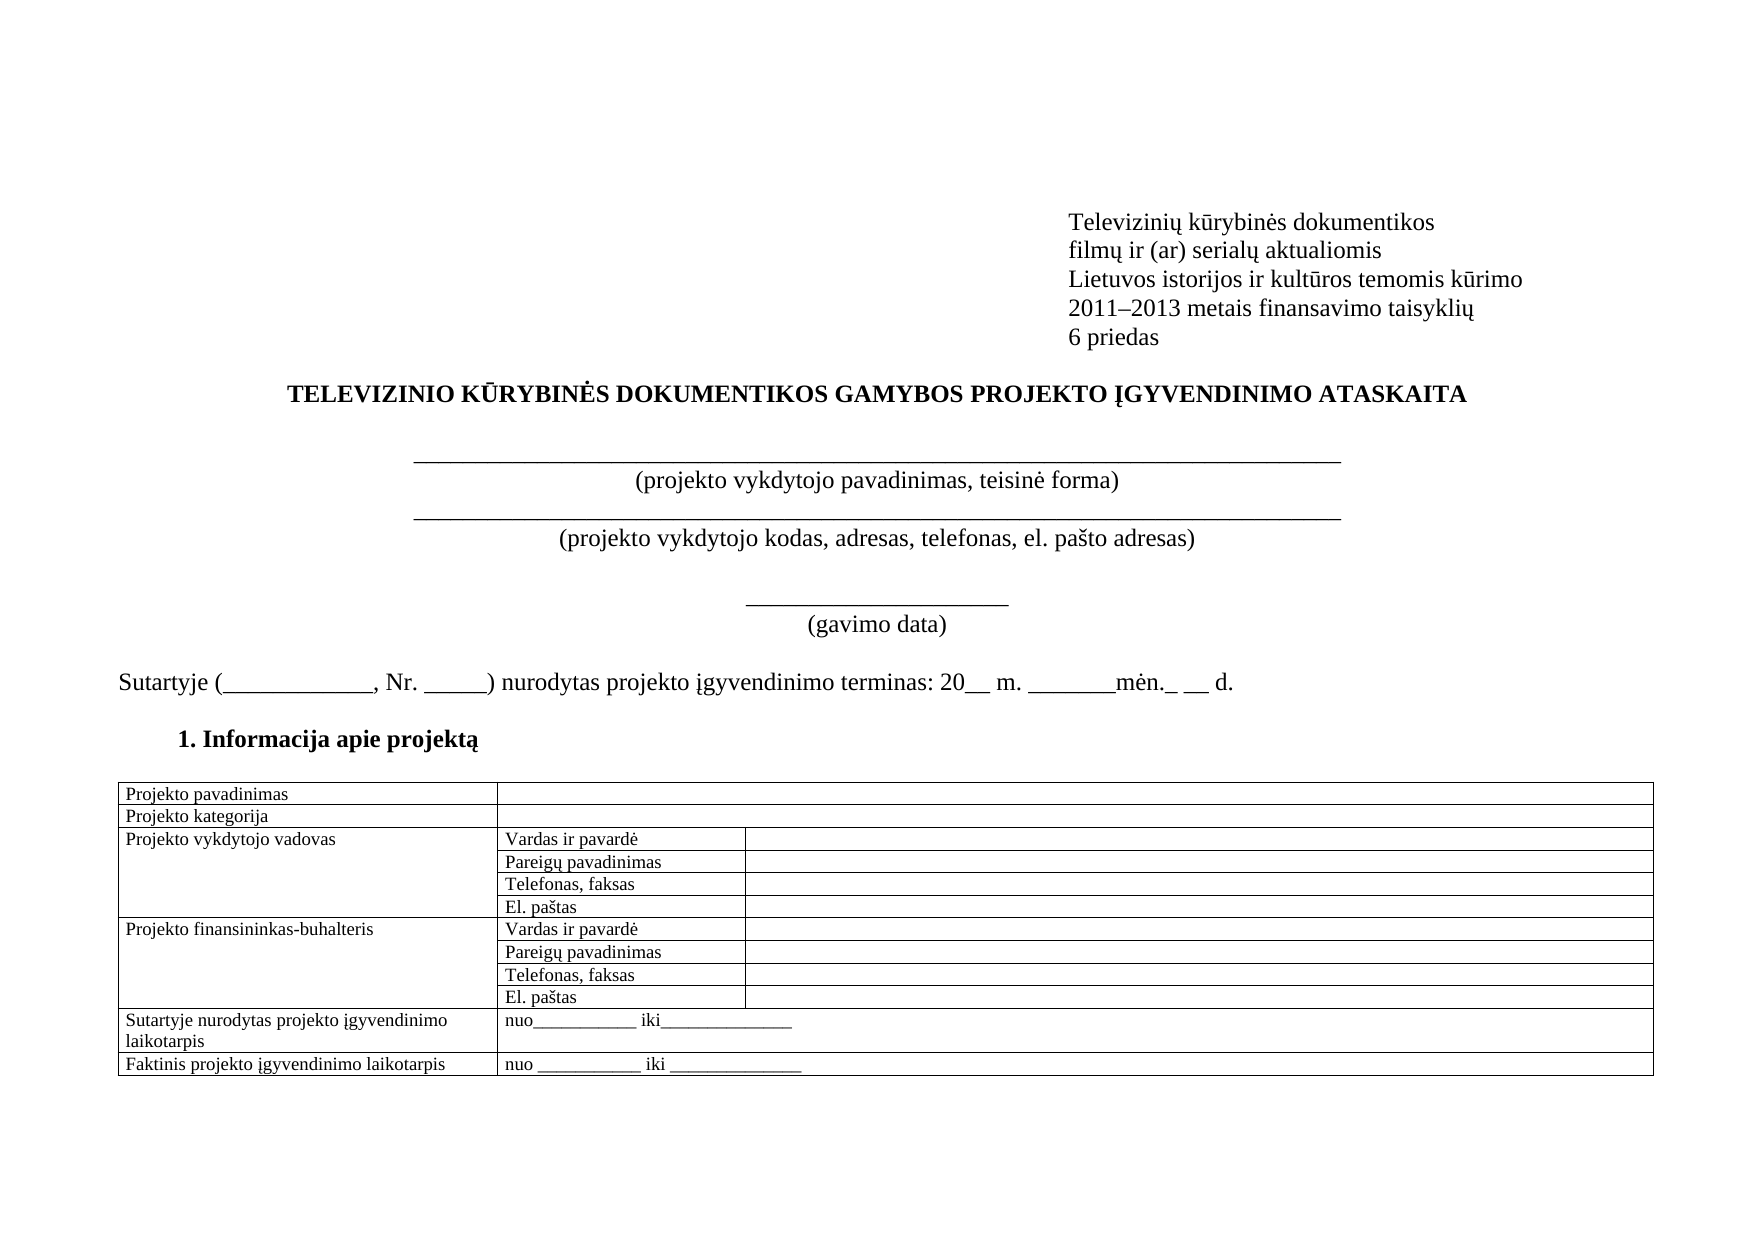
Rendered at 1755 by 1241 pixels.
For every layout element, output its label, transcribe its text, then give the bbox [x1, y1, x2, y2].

text Televizinių kūrybinės dokumentikos [1068, 207, 1636, 235]
table_cell [746, 873, 1653, 895]
table_cell Vardas ir pavardė [498, 918, 745, 940]
text (gavimo data) [118, 609, 1636, 638]
text 6 priedas [1068, 322, 1636, 350]
text TELEVIZINIO KŪRYBINĖS DOKUMENTIKOS GAMYBOS PROJEKTO ĮGYVENDINIMO ATASKAITA [118, 379, 1636, 408]
table_cell [746, 941, 1653, 962]
table_cell nuo ___________ iki ______________ [498, 1053, 1653, 1074]
text (projekto vykdytojo pavadinimas, teisinė forma) [118, 465, 1636, 494]
text 2011–2013 metais finansavimo taisyklių [1068, 293, 1636, 322]
table_cell Pareigų pavadinimas [498, 941, 745, 962]
table_cell [746, 964, 1653, 985]
text _____________________ [118, 580, 1636, 609]
table_cell Telefonas, faksas [498, 964, 745, 985]
table_cell [746, 918, 1653, 940]
text Lietuvos istorijos ir kultūros temomis kūrimo [1068, 264, 1636, 293]
table_cell Faktinis projekto įgyvendinimo laikotarpis [119, 1053, 497, 1074]
table_cell [746, 896, 1653, 917]
table_cell [746, 828, 1653, 849]
table_cell [498, 805, 1653, 827]
table_cell [746, 986, 1653, 1008]
table_cell Projekto finansininkas-buhalteris [119, 918, 497, 1008]
table_header [498, 783, 1653, 804]
table_cell [746, 851, 1653, 872]
table_cell Projekto vykdytojo vadovas [119, 828, 497, 917]
table_cell Projekto kategorija [119, 805, 497, 827]
text _ [118, 437, 1636, 465]
table_cell nuo___________ iki______________ [498, 1009, 1653, 1052]
table_cell El. paštas [498, 896, 745, 917]
text filmų ir (ar) serialų aktualiomis [1068, 235, 1636, 264]
table_cell El. paštas [498, 986, 745, 1008]
table_header Projekto pavadinimas [119, 783, 497, 804]
table_cell Vardas ir pavardė [498, 828, 745, 849]
table_cell Telefonas, faksas [498, 873, 745, 895]
text (projekto vykdytojo kodas, adresas, telefonas, el. pašto adresas) [118, 523, 1636, 552]
text 1. Informacija apie projektą [118, 724, 1636, 753]
text Sutartyje (____________, Nr. _____) nurodytas projekto įgyvendinimo terminas: 20__ m. _______mėn._ __ d. [118, 667, 1636, 695]
table_cell Sutartyje nurodytas projekto įgyvendinimo laikotarpis [119, 1009, 497, 1052]
table_cell Pareigų pavadinimas [498, 851, 745, 872]
text _ [118, 494, 1636, 523]
